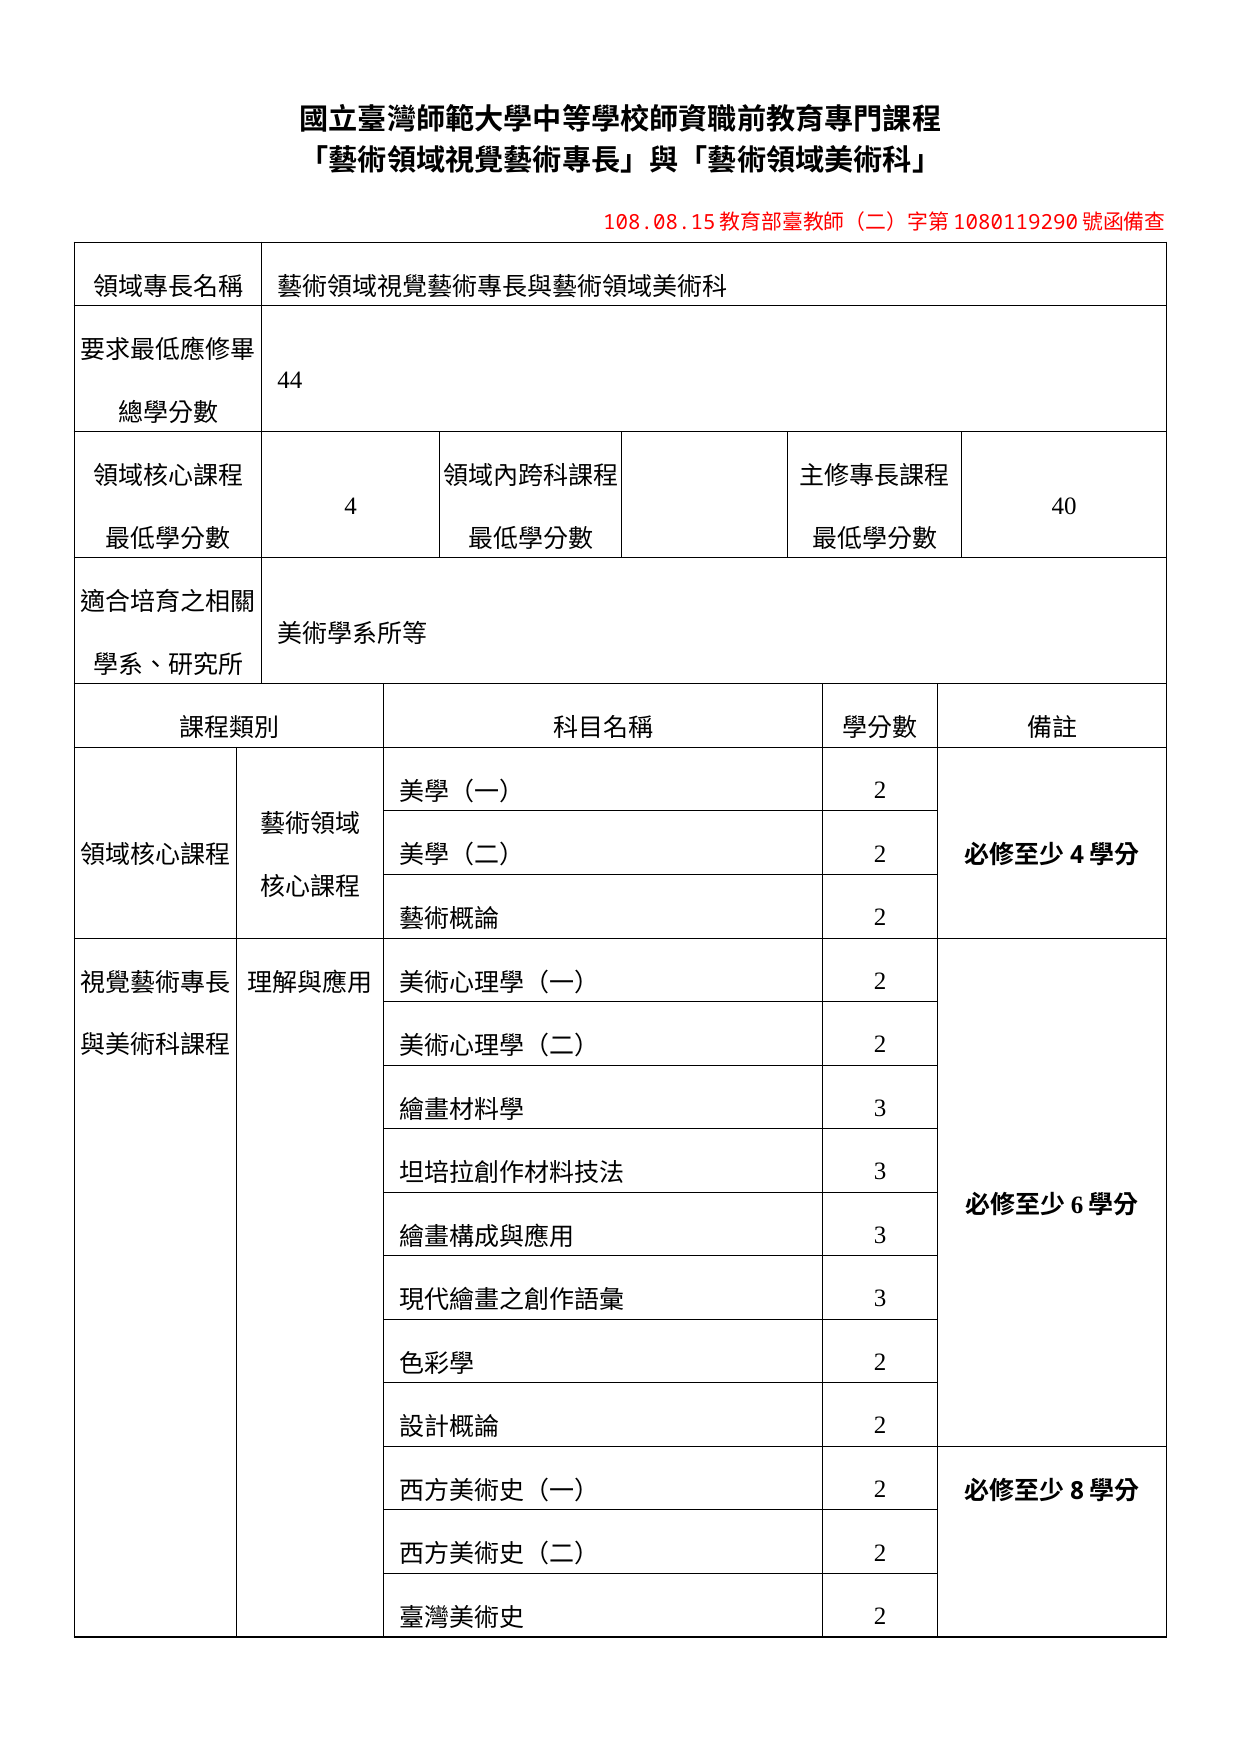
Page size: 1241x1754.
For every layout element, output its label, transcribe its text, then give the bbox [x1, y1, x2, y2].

table_cell 學分數 [823, 684, 937, 747]
table_cell 視覺藝術專長與美術科課程 [75, 939, 236, 1636]
table_cell 美學（一） [384, 748, 822, 810]
table_cell 2 [823, 939, 937, 1001]
text 108.08.15教育部臺教師（二）字第1080119290號函備查 [75, 179, 1165, 242]
table_cell 繪畫材料學 [384, 1066, 822, 1128]
table_cell 40 [962, 432, 1166, 557]
table_cell 坦培拉創作材料技法 [384, 1129, 822, 1192]
table_cell 理解與應用 [237, 939, 383, 1636]
table_cell 2 [823, 1002, 937, 1064]
table_cell 西方美術史（一） [384, 1447, 822, 1509]
table_cell 2 [823, 1383, 937, 1446]
table_cell 課程類別 [75, 684, 383, 747]
table_cell 必修至少4學分 [938, 748, 1166, 937]
table_cell 3 [823, 1066, 937, 1128]
table_cell 2 [823, 811, 937, 874]
table_cell 必修至少6學分 [938, 939, 1166, 1446]
table_cell 44 [262, 306, 1166, 431]
table_cell 備註 [938, 684, 1166, 747]
table_cell 繪畫構成與應用 [384, 1193, 822, 1255]
table_cell [622, 432, 787, 557]
table_cell 3 [823, 1193, 937, 1255]
text 「藝術領域視覺藝術專長」與「藝術領域美術科」 [75, 137, 1165, 179]
text 國立臺灣師範大學中等學校師資職前教育專門課程 [75, 96, 1165, 137]
table_cell 美學（二） [384, 811, 822, 874]
table_cell 2 [823, 875, 937, 937]
table_cell 色彩學 [384, 1320, 822, 1382]
table_cell 3 [823, 1129, 937, 1192]
table_cell 臺灣美術史 [384, 1574, 822, 1636]
table_cell 美術學系所等 [262, 558, 1166, 683]
table_cell 領域核心課程 最低學分數 [75, 432, 261, 557]
table_cell 必修至少8學分 [938, 1447, 1166, 1636]
table_cell 科目名稱 [384, 684, 822, 747]
table_cell 2 [823, 1574, 937, 1636]
table_cell 藝術領域 核心課程 [237, 748, 383, 937]
table_cell 2 [823, 1510, 937, 1573]
table_cell 藝術概論 [384, 875, 822, 937]
table_cell 4 [262, 432, 439, 557]
table_cell 2 [823, 1320, 937, 1382]
table_cell 現代繪畫之創作語彙 [384, 1256, 822, 1319]
table_cell 領域核心課程 [75, 748, 236, 937]
table_cell 適合培育之相關學系、研究所 [75, 558, 261, 683]
table_cell 3 [823, 1256, 937, 1319]
table_cell 設計概論 [384, 1383, 822, 1446]
table_cell 2 [823, 1447, 937, 1509]
table_header 領域專長名稱 [75, 243, 261, 305]
table_cell 要求最低應修畢 總學分數 [75, 306, 261, 431]
table_cell 美術心理學（一） [384, 939, 822, 1001]
table_cell 美術心理學（二） [384, 1002, 822, 1064]
table_header 藝術領域視覺藝術專長與藝術領域美術科 [262, 243, 1166, 305]
table_cell 主修專長課程最低學分數 [788, 432, 961, 557]
table_cell 領域內跨科課程 最低學分數 [440, 432, 621, 557]
table_cell 西方美術史（二） [384, 1510, 822, 1573]
table_cell 2 [823, 748, 937, 810]
